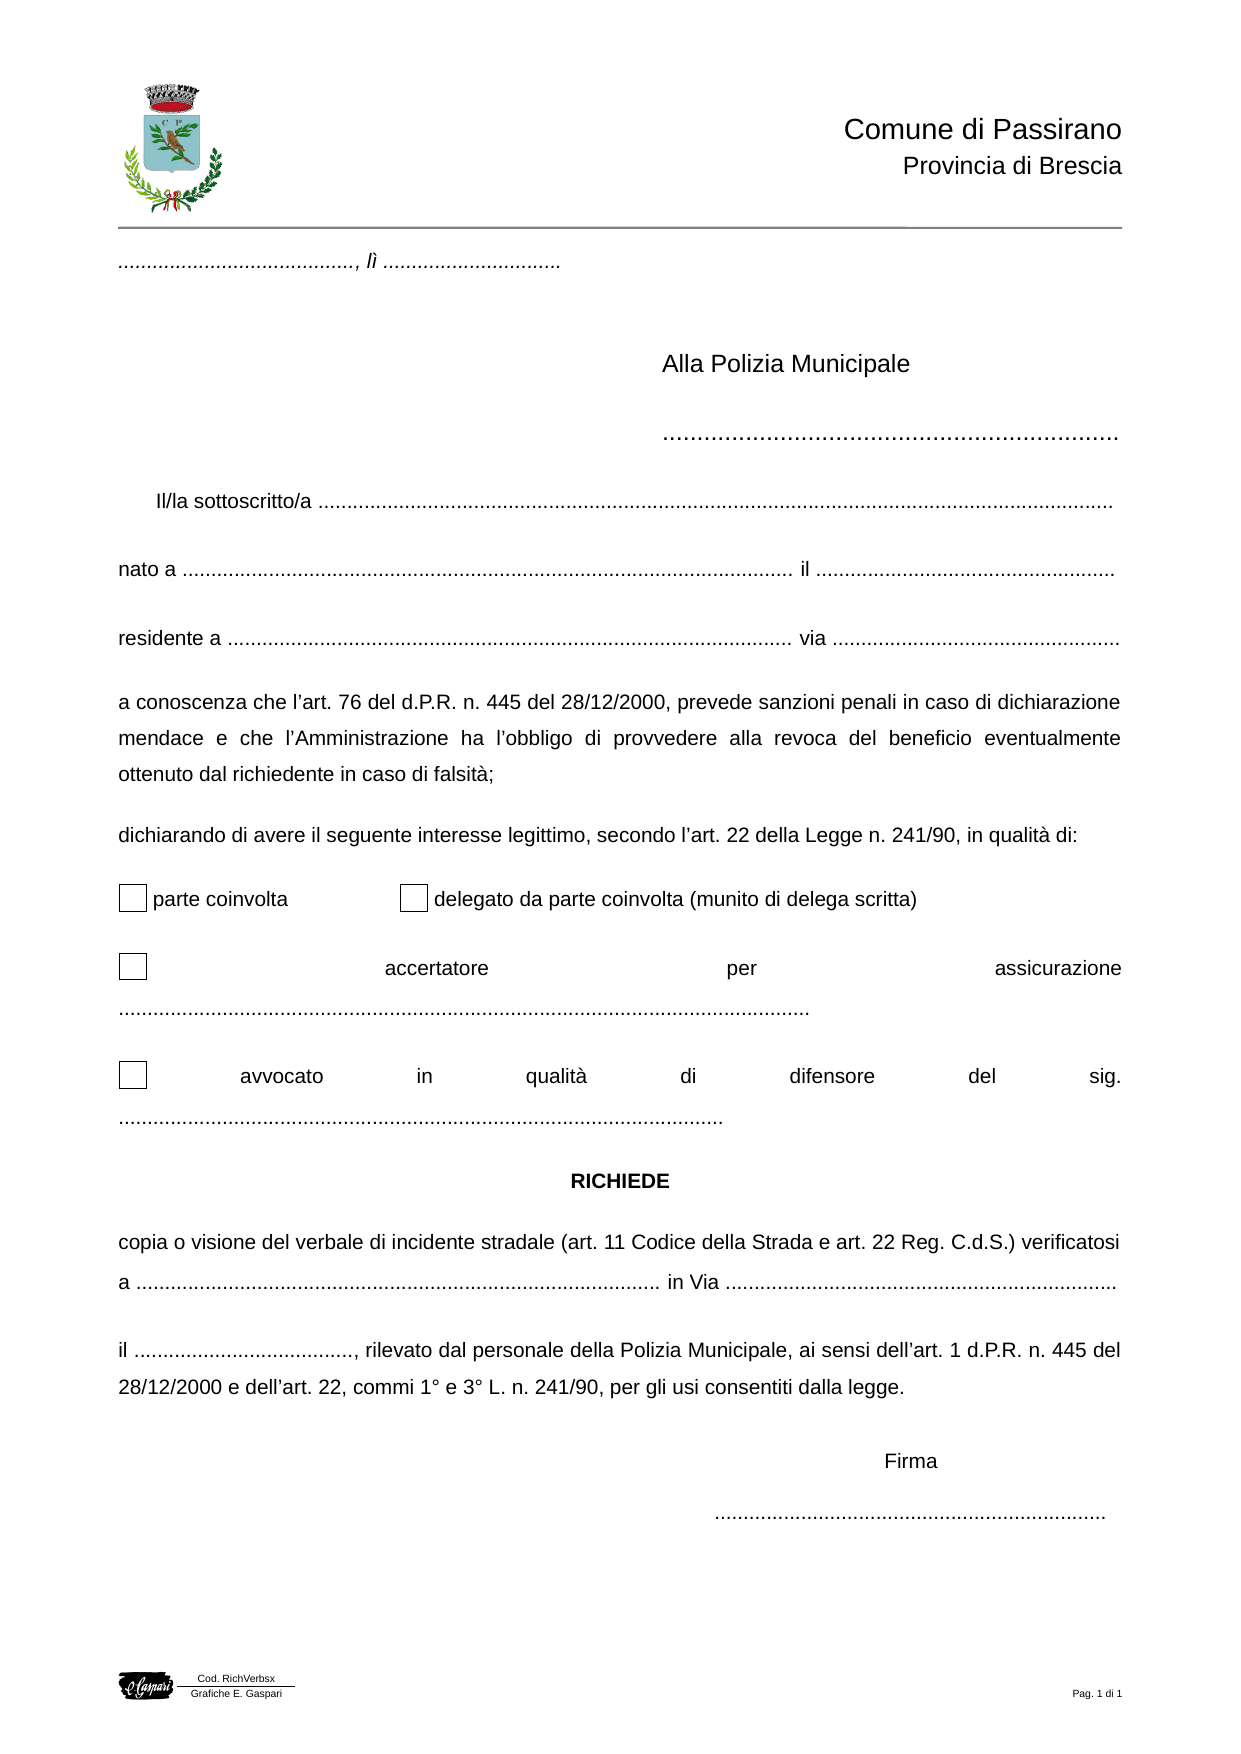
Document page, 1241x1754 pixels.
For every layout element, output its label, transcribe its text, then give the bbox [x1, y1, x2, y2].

picture [122, 82, 224, 213]
text Comune di Passirano [224, 112, 1122, 146]
text dichiarando di avere il seguente interesse legittimo, secondo l’art. 22 della Legge n. 241/90, in qualità di: [118, 822, 1122, 846]
picture [118, 1671, 174, 1700]
text .................................................................... [699, 1496, 1122, 1525]
text ........................................., lì ............................... [118, 245, 1122, 274]
text residente a .................................................................................................. via .................................................. [118, 622, 1122, 650]
text accertatore per assicurazione ........................................................................................................................ [118, 952, 1122, 1021]
text nato a .......................................................................................................... il .................................................... [118, 553, 1122, 582]
text Il/la sottoscritto/a .......................................................................................................................................... [118, 485, 1122, 514]
text RICHIEDE [118, 1169, 1122, 1193]
text parte coinvolta delegato da parte coinvolta (munito di delega scritta) [118, 883, 1122, 912]
text .................................................................. [118, 417, 1122, 446]
text Alla Polizia Municipale [118, 349, 1122, 378]
text copia o visione del verbale di incidente stradale (art. 11 Codice della Strada e art. 22 Reg. C.d.S.) verificatosi a ........................................................................................... in Via .................................................................... [118, 1230, 1122, 1295]
text il ......................................, rilevato dal personale della Polizia Municipale, ai sensi dell’art. 1 d.P.R. n. 445 del 28/12/2000 e dell’art. 22, commi 1° e 3° L. n. 241/90, per gli usi consentiti dalla legge. [118, 1334, 1122, 1399]
text Firma [699, 1448, 1122, 1472]
text avvocato in qualità di difensore del sig. ......................................................................................................... [118, 1060, 1122, 1130]
text Provincia di Brescia [224, 151, 1122, 180]
text a conoscenza che l’art. 76 del d.P.R. n. 445 del 28/12/2000, prevede sanzioni penali in caso di dichiarazione mendace e che l’Amministrazione ha l’obbligo di provvedere alla revoca del beneficio eventualmente ottenuto dal richiedente in caso di falsità; [118, 690, 1122, 786]
